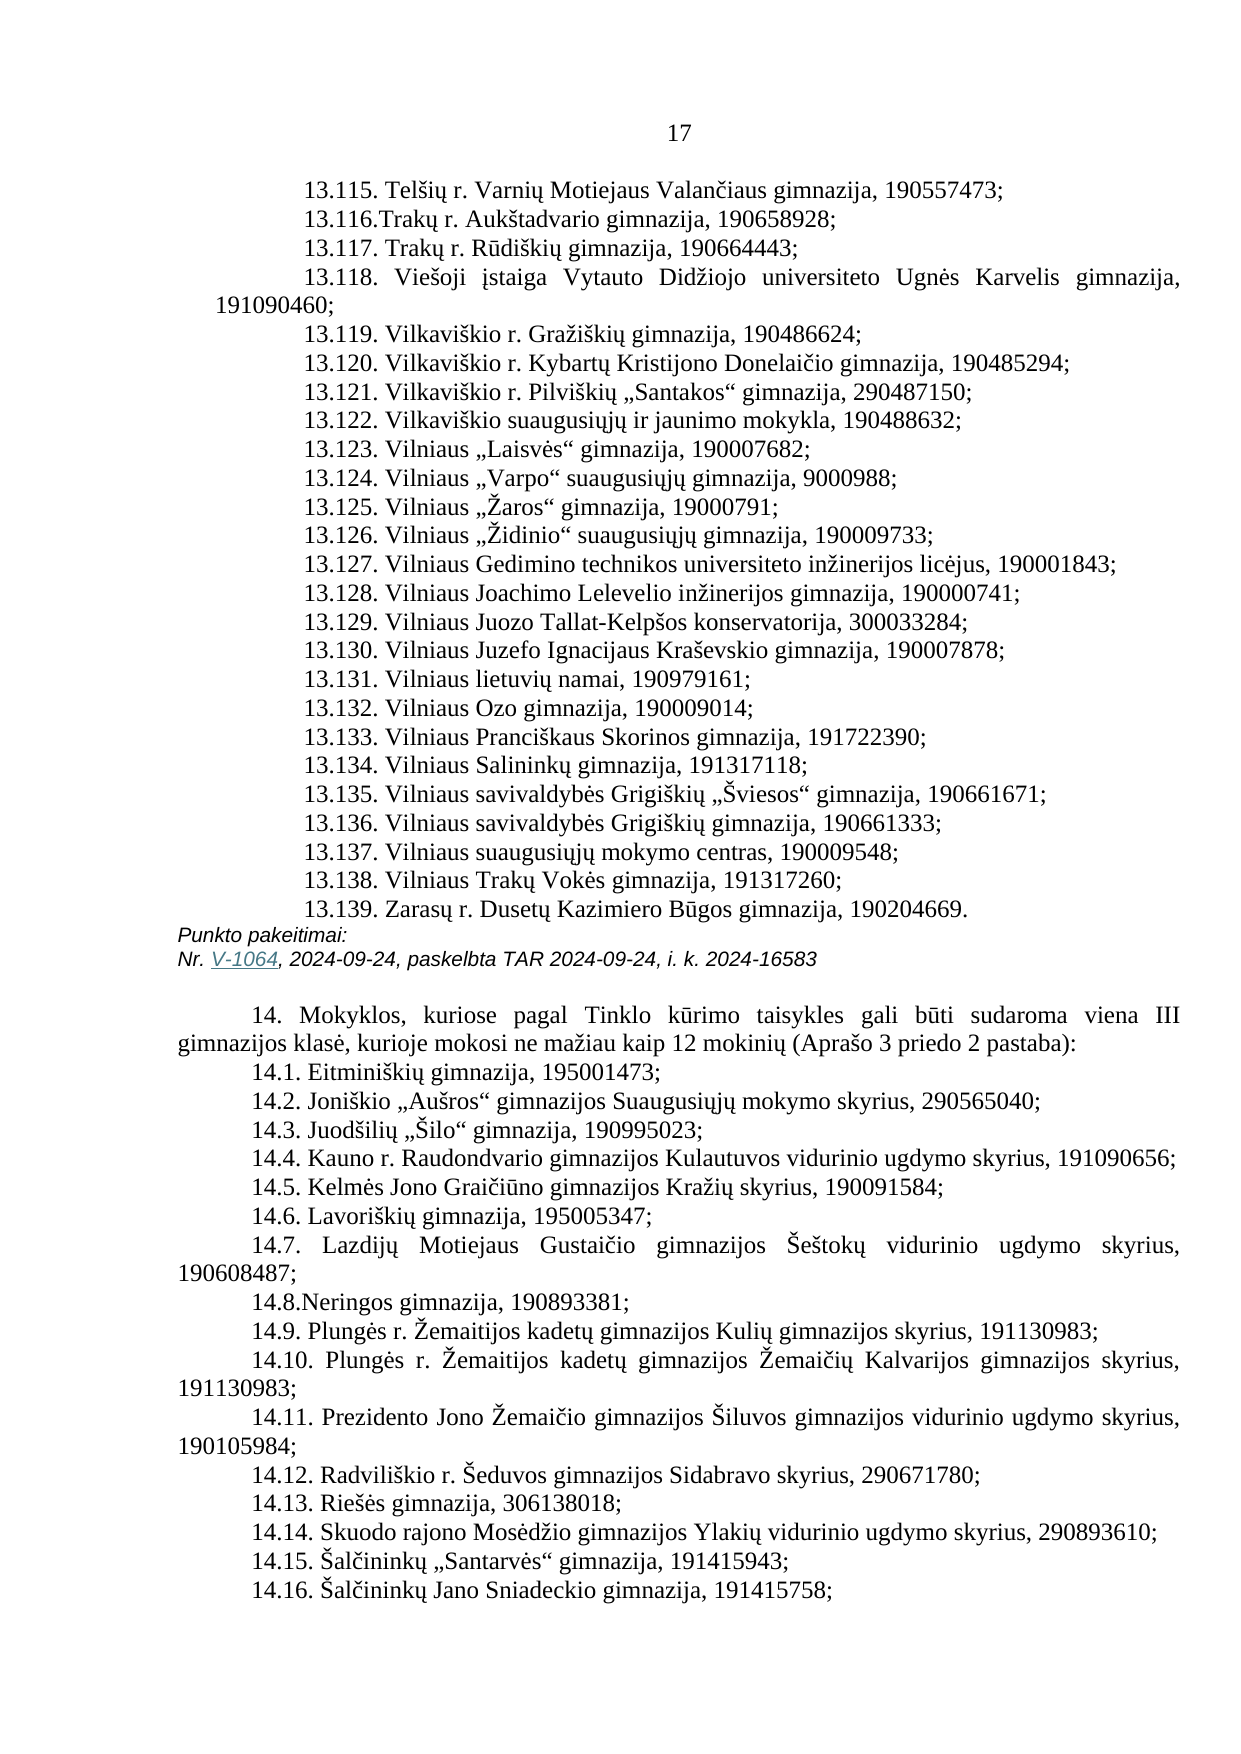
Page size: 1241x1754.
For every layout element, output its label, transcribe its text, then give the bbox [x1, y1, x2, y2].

text 14.3. Juodšilių „Šilo“ gimnazija, 190995023; [222, 1115, 1181, 1143]
text 14.7. Lazdijų Motiejaus Gustaičio gimnazijos Šeštokų vidurinio ugdymo skyrius, 190608487; [177, 1230, 1181, 1287]
text 14.5. Kelmės Jono Graičiūno gimnazijos Kražių skyrius, 190091584; [222, 1172, 1181, 1201]
text 14.10. Plungės r. Žemaitijos kadetų gimnazijos Žemaičių Kalvarijos gimnazijos skyrius, 191130983; [177, 1345, 1181, 1402]
text 13.125. Vilniaus „Žaros“ gimnazija, 19000791; [215, 492, 1181, 521]
text 13.120. Vilkaviškio r. Kybartų Kristijono Donelaičio gimnazija, 190485294; [215, 348, 1181, 377]
text 13.126. Vilniaus „Židinio“ suaugusiųjų gimnazija, 190009733; [215, 521, 1181, 549]
text 13.119. Vilkaviškio r. Gražiškių gimnazija, 190486624; [215, 319, 1181, 348]
text 14.6. Lavoriškių gimnazija, 195005347; [222, 1201, 1181, 1230]
text 14.1. Eitminiškių gimnazija, 195001473; [222, 1057, 1181, 1086]
text 13.134. Vilniaus Salininkų gimnazija, 191317118; [215, 751, 1181, 779]
text 13.138. Vilniaus Trakų Vokės gimnazija, 191317260; [215, 866, 1181, 894]
text 13.121. Vilkaviškio r. Pilviškių „Santakos“ gimnazija, 290487150; [215, 377, 1181, 406]
text 14.8.Neringos gimnazija, 190893381; [222, 1287, 1181, 1316]
text 13.124. Vilniaus „Varpo“ suaugusiųjų gimnazija, 9000988; [215, 463, 1181, 492]
text 13.133. Vilniaus Pranciškaus Skorinos gimnazija, 191722390; [215, 722, 1181, 751]
text 13.123. Vilniaus „Laisvės“ gimnazija, 190007682; [215, 434, 1181, 463]
text 13.128. Vilniaus Joachimo Lelevelio inžinerijos gimnazija, 190000741; [215, 578, 1181, 607]
text 13.139. Zarasų r. Dusetų Kazimiero Būgos gimnazija, 190204669. [215, 894, 1181, 923]
text Punkto pakeitimai: [177, 923, 1181, 947]
text 14.12. Radviliškio r. Šeduvos gimnazijos Sidabravo skyrius, 290671780; [222, 1460, 1181, 1488]
text 14. Mokyklos, kuriose pagal Tinklo kūrimo taisykles gali būti sudaroma viena III gimnazijos klasė, kurioje mokosi ne mažiau kaip 12 mokinių (Aprašo 3 priedo 2 pastaba): [177, 1000, 1181, 1057]
text 14.15. Šalčininkų „Santarvės“ gimnazija, 191415943; [222, 1546, 1181, 1575]
text 13.132. Vilniaus Ozo gimnazija, 190009014; [215, 693, 1181, 722]
text 13.130. Vilniaus Juzefo Ignacijaus Kraševskio gimnazija, 190007878; [215, 636, 1181, 664]
text 14.9. Plungės r. Žemaitijos kadetų gimnazijos Kulių gimnazijos skyrius, 191130983; [222, 1316, 1181, 1345]
text 14.4. Kauno r. Raudondvario gimnazijos Kulautuvos vidurinio ugdymo skyrius, 191090656; [222, 1143, 1181, 1172]
text 14.13. Riešės gimnazija, 306138018; [222, 1488, 1181, 1517]
text 14.16. Šalčininkų Jano Sniadeckio gimnazija, 191415758; [222, 1575, 1181, 1603]
text 13.135. Vilniaus savivaldybės Grigiškių „Šviesos“ gimnazija, 190661671; [215, 779, 1181, 808]
text Nr. V-1064, 2024-09-24, paskelbta TAR 2024-09-24, i. k. 2024-16583 [177, 947, 1181, 971]
text 13.127. Vilniaus Gedimino technikos universiteto inžinerijos licėjus, 190001843; [215, 549, 1181, 578]
text 13.137. Vilniaus suaugusiųjų mokymo centras, 190009548; [215, 837, 1181, 866]
text 13.117. Trakų r. Rūdiškių gimnazija, 190664443; [215, 233, 1181, 262]
text 14.14. Skuodo rajono Mosėdžio gimnazijos Ylakių vidurinio ugdymo skyrius, 290893610; [222, 1517, 1181, 1546]
text 14.2. Joniškio „Aušros“ gimnazijos Suaugusiųjų mokymo skyrius, 290565040; [222, 1086, 1181, 1115]
text 13.115. Telšių r. Varnių Motiejaus Valančiaus gimnazija, 190557473; [215, 176, 1181, 204]
text 13.131. Vilniaus lietuvių namai, 190979161; [215, 664, 1181, 693]
text 13.129. Vilniaus Juozo Tallat-Kelpšos konservatorija, 300033284; [215, 607, 1181, 636]
text 13.116.Trakų r. Aukštadvario gimnazija, 190658928; [215, 204, 1181, 233]
text 13.122. Vilkaviškio suaugusiųjų ir jaunimo mokykla, 190488632; [215, 406, 1181, 434]
text 14.11. Prezidento Jono Žemaičio gimnazijos Šiluvos gimnazijos vidurinio ugdymo skyrius, 190105984; [177, 1402, 1181, 1460]
text 13.136. Vilniaus savivaldybės Grigiškių gimnazija, 190661333; [215, 808, 1181, 837]
text 13.118. Viešoji įstaiga Vytauto Didžiojo universiteto Ugnės Karvelis gimnazija, 191090460; [215, 262, 1181, 319]
